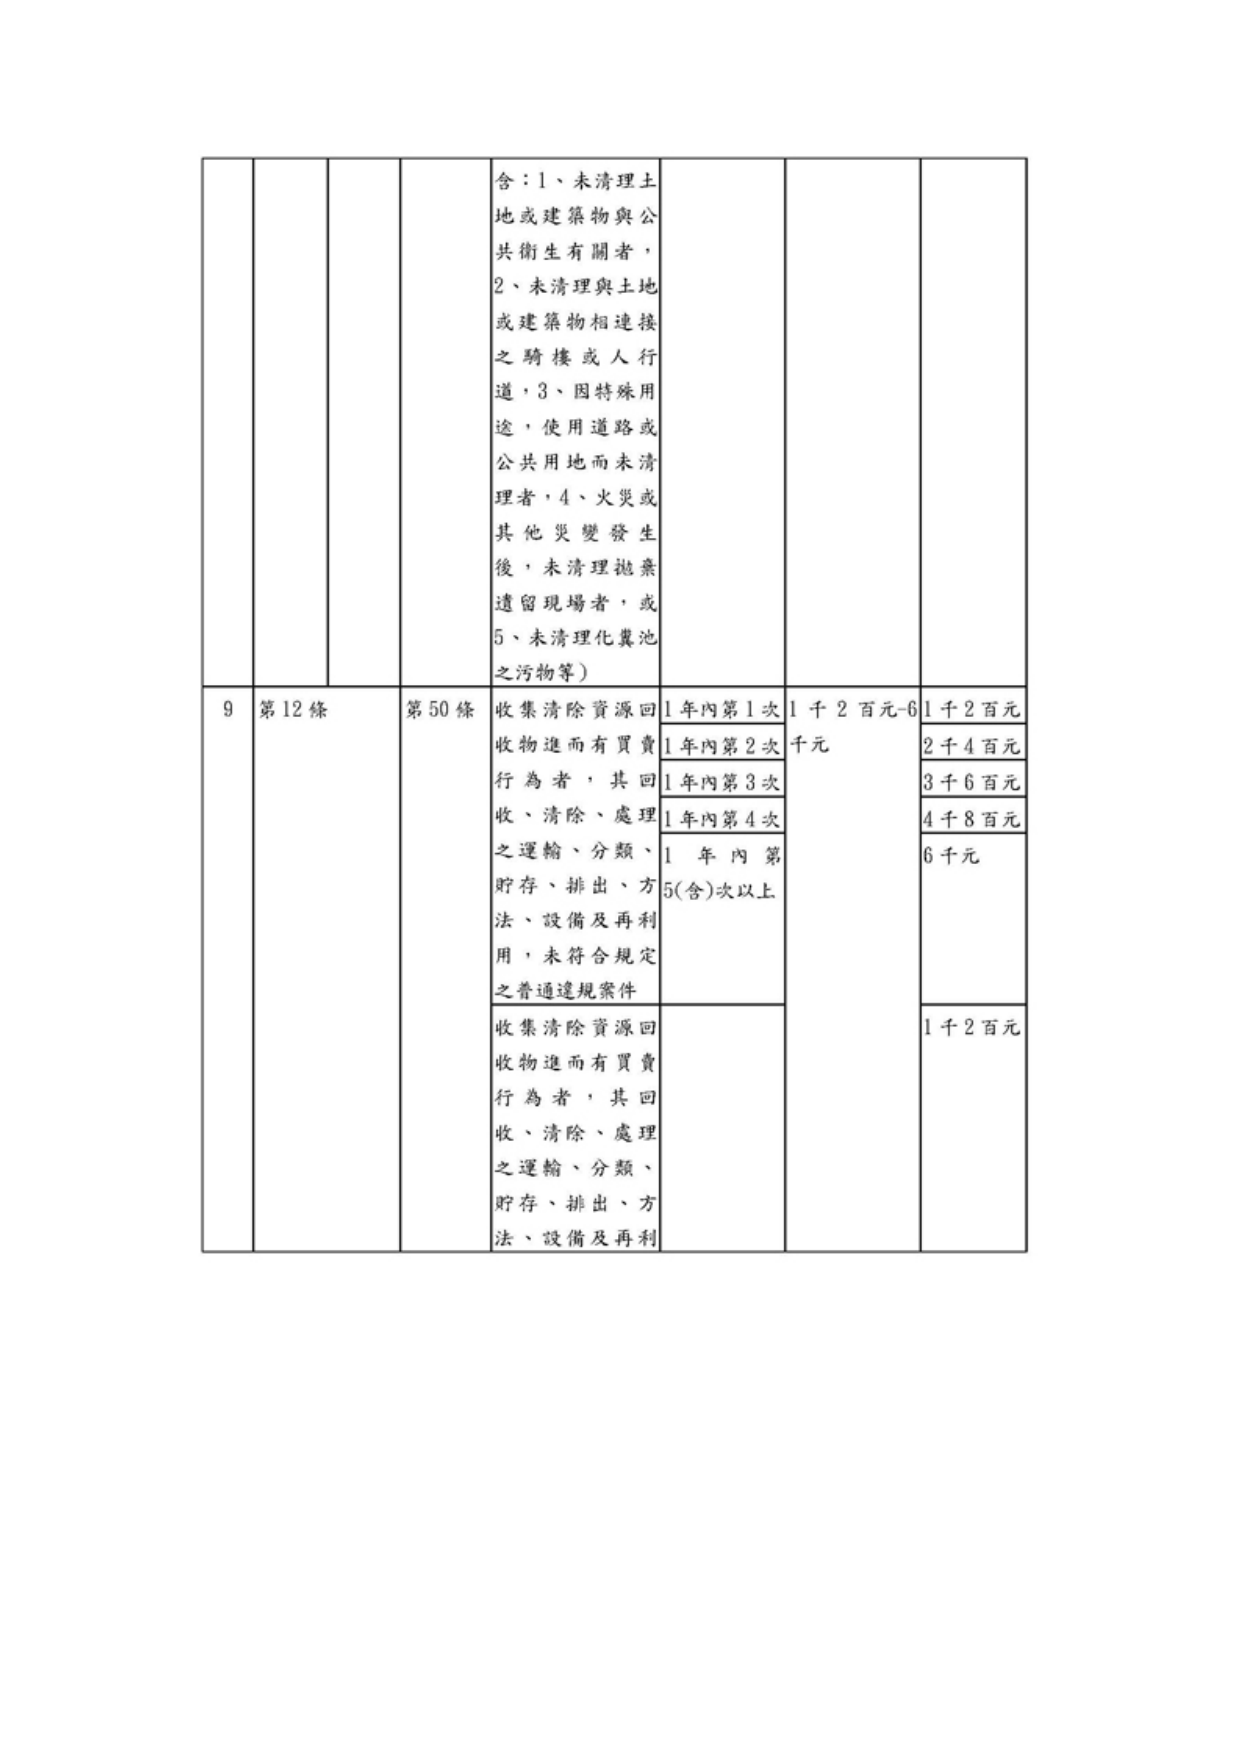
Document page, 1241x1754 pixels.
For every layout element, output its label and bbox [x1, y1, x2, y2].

picture [187, 150, 1047, 1263]
